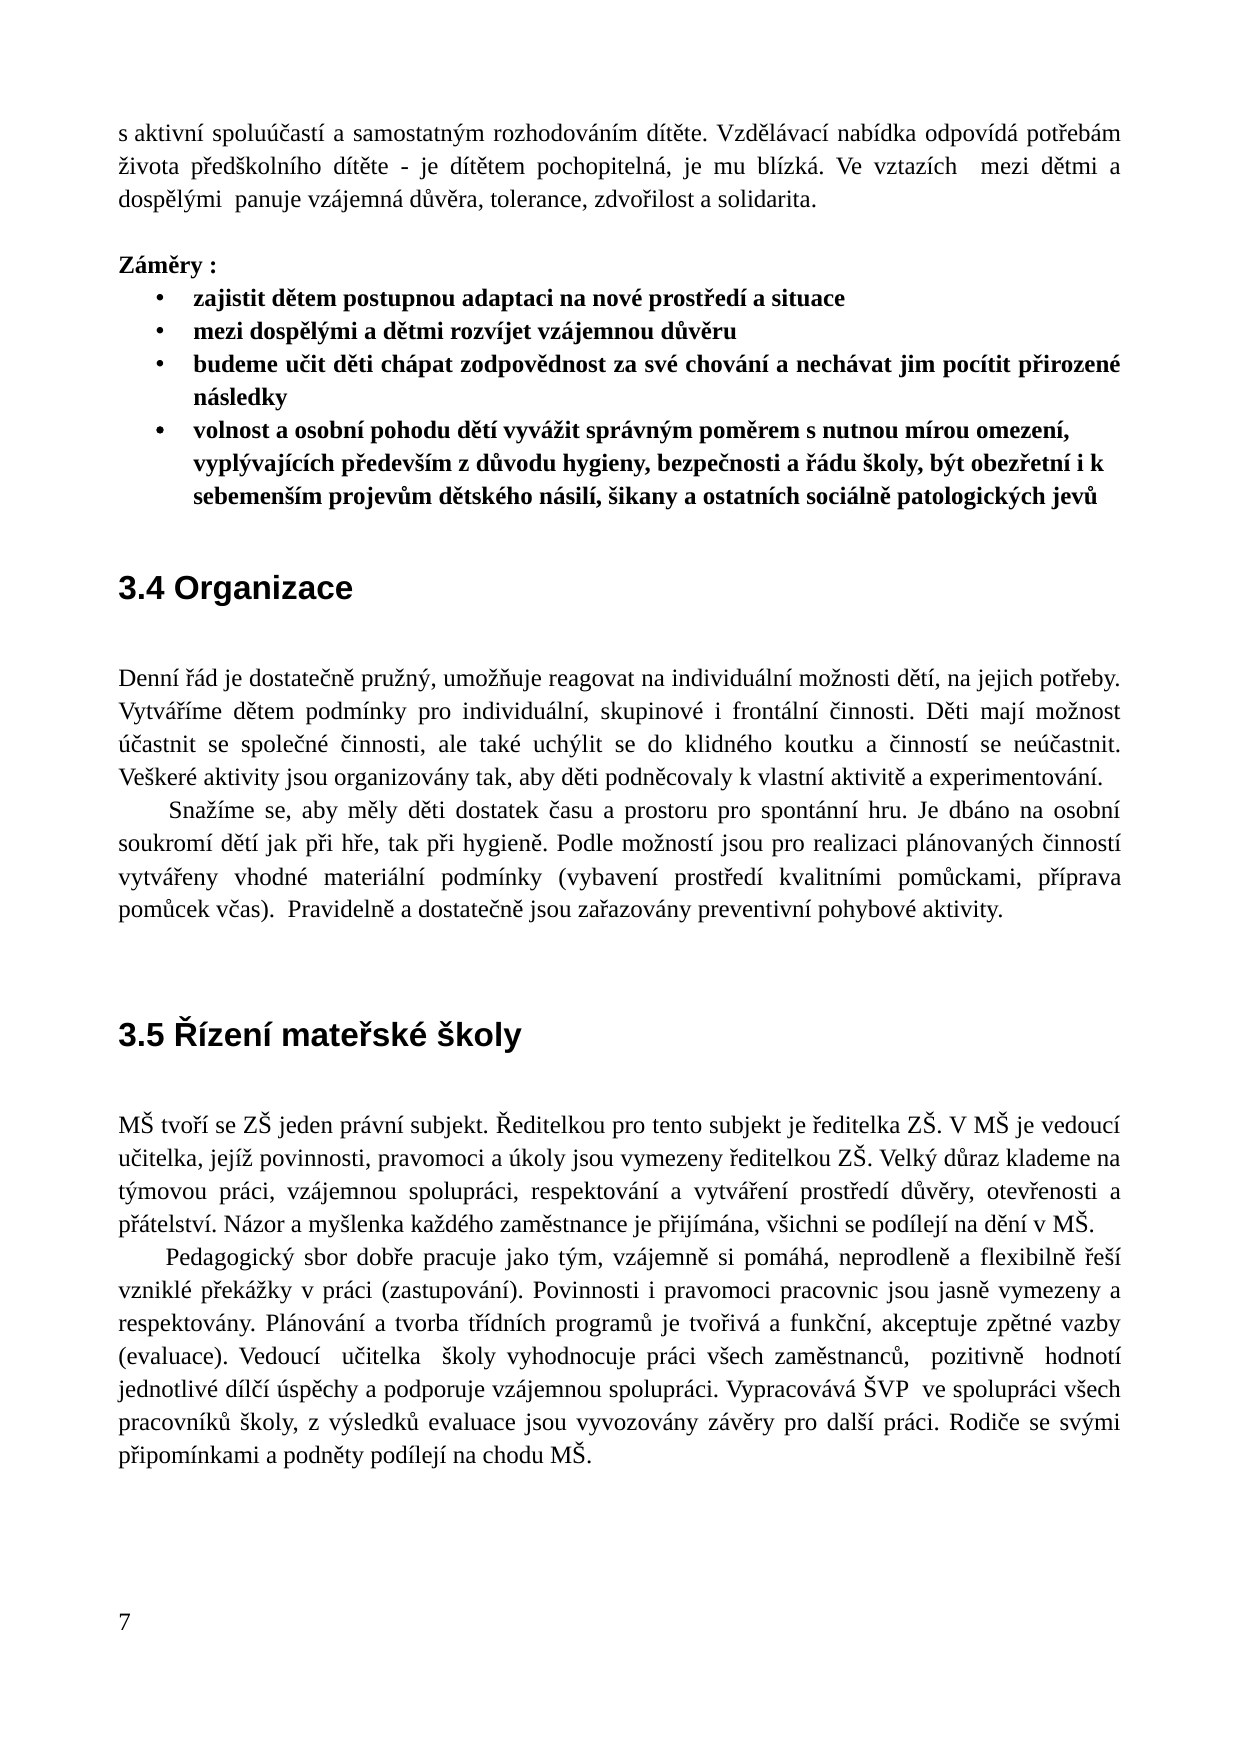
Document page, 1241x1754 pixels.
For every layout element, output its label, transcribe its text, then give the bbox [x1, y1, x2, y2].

text s aktivní spoluúčastí a samostatným rozhodováním dítěte. Vzdělávací nabídka odpovídá potřebám života předškolního dítěte - je dítětem pochopitelná, je mu blízká. Ve vztazích mezi dětmi a dospělými panuje vzájemná důvěra, tolerance, zdvořilost a solidarita. [118, 118, 1122, 213]
subtitle 3.5 Řízení mateřské školy [118, 1014, 1122, 1053]
subtitle 3.4 Organizace [118, 568, 1122, 607]
text Záměry : [118, 250, 1122, 279]
list mezi dospělými a dětmi rozvíjet vzájemnou důvěru [156, 316, 1122, 345]
list budeme učit děti chápat zodpovědnost za své chování a nechávat jim pocítit přirozené následky [156, 349, 1122, 411]
text MŠ tvoří se ZŠ jeden právní subjekt. Ředitelkou pro tento subjekt je ředitelka ZŠ. V MŠ je vedoucí učitelka, jejíž povinnosti, pravomoci a úkoly jsou vymezeny ředitelkou ZŠ. Velký důraz klademe na týmovou práci, vzájemnou spolupráci, respektování a vytváření prostředí důvěry, otevřenosti a přátelství. Názor a myšlenka každého zaměstnance je přijímána, všichni se podílejí na dění v MŠ. [118, 1110, 1122, 1238]
list zajistit dětem postupnou adaptaci na nové prostředí a situace [156, 283, 1122, 312]
text Snažíme se, aby měly děti dostatek času a prostoru pro spontánní hru. Je dbáno na osobní soukromí dětí jak při hře, tak při hygieně. Podle možností jsou pro realizaci plánovaných činností vytvářeny vhodné materiální podmínky (vybavení prostředí kvalitními pomůckami, příprava pomůcek včas). Pravidelně a dostatečně jsou zařazovány preventivní pohybové aktivity. [118, 796, 1122, 923]
list volnost a osobní pohodu dětí vyvážit správným poměrem s nutnou mírou omezení, vyplývajících především z důvodu hygieny, bezpečnosti a řádu školy, být obezřetní i k sebemenším projevům dětského násilí, šikany a ostatních sociálně patologických jevů [156, 415, 1122, 510]
text Denní řád je dostatečně pružný, umožňuje reagovat na individuální možnosti dětí, na jejich potřeby. Vytváříme dětem podmínky pro individuální, skupinové i frontální činnosti. Děti mají možnost účastnit se společné činnosti, ale také uchýlit se do klidného koutku a činností se neúčastnit. Veškeré aktivity jsou organizovány tak, aby děti podněcovaly k vlastní aktivitě a experimentování. [118, 663, 1122, 791]
text Pedagogický sbor dobře pracuje jako tým, vzájemně si pomáhá, neprodleně a flexibilně řeší vzniklé překážky v práci (zastupování). Povinnosti i pravomoci pracovnic jsou jasně vymezeny a respektovány. Plánování a tvorba třídních programů je tvořivá a funkční, akceptuje zpětné vazby (evaluace). Vedoucí učitelka školy vyhodnocuje práci všech zaměstnanců, pozitivně hodnotí jednotlivé dílčí úspěchy a podporuje vzájemnou spolupráci. Vypracovává ŠVP ve spolupráci všech pracovníků školy, z výsledků evaluace jsou vyvozovány závěry pro další práci. Rodiče se svými připomínkami a podněty podílejí na chodu MŠ. [118, 1242, 1122, 1469]
